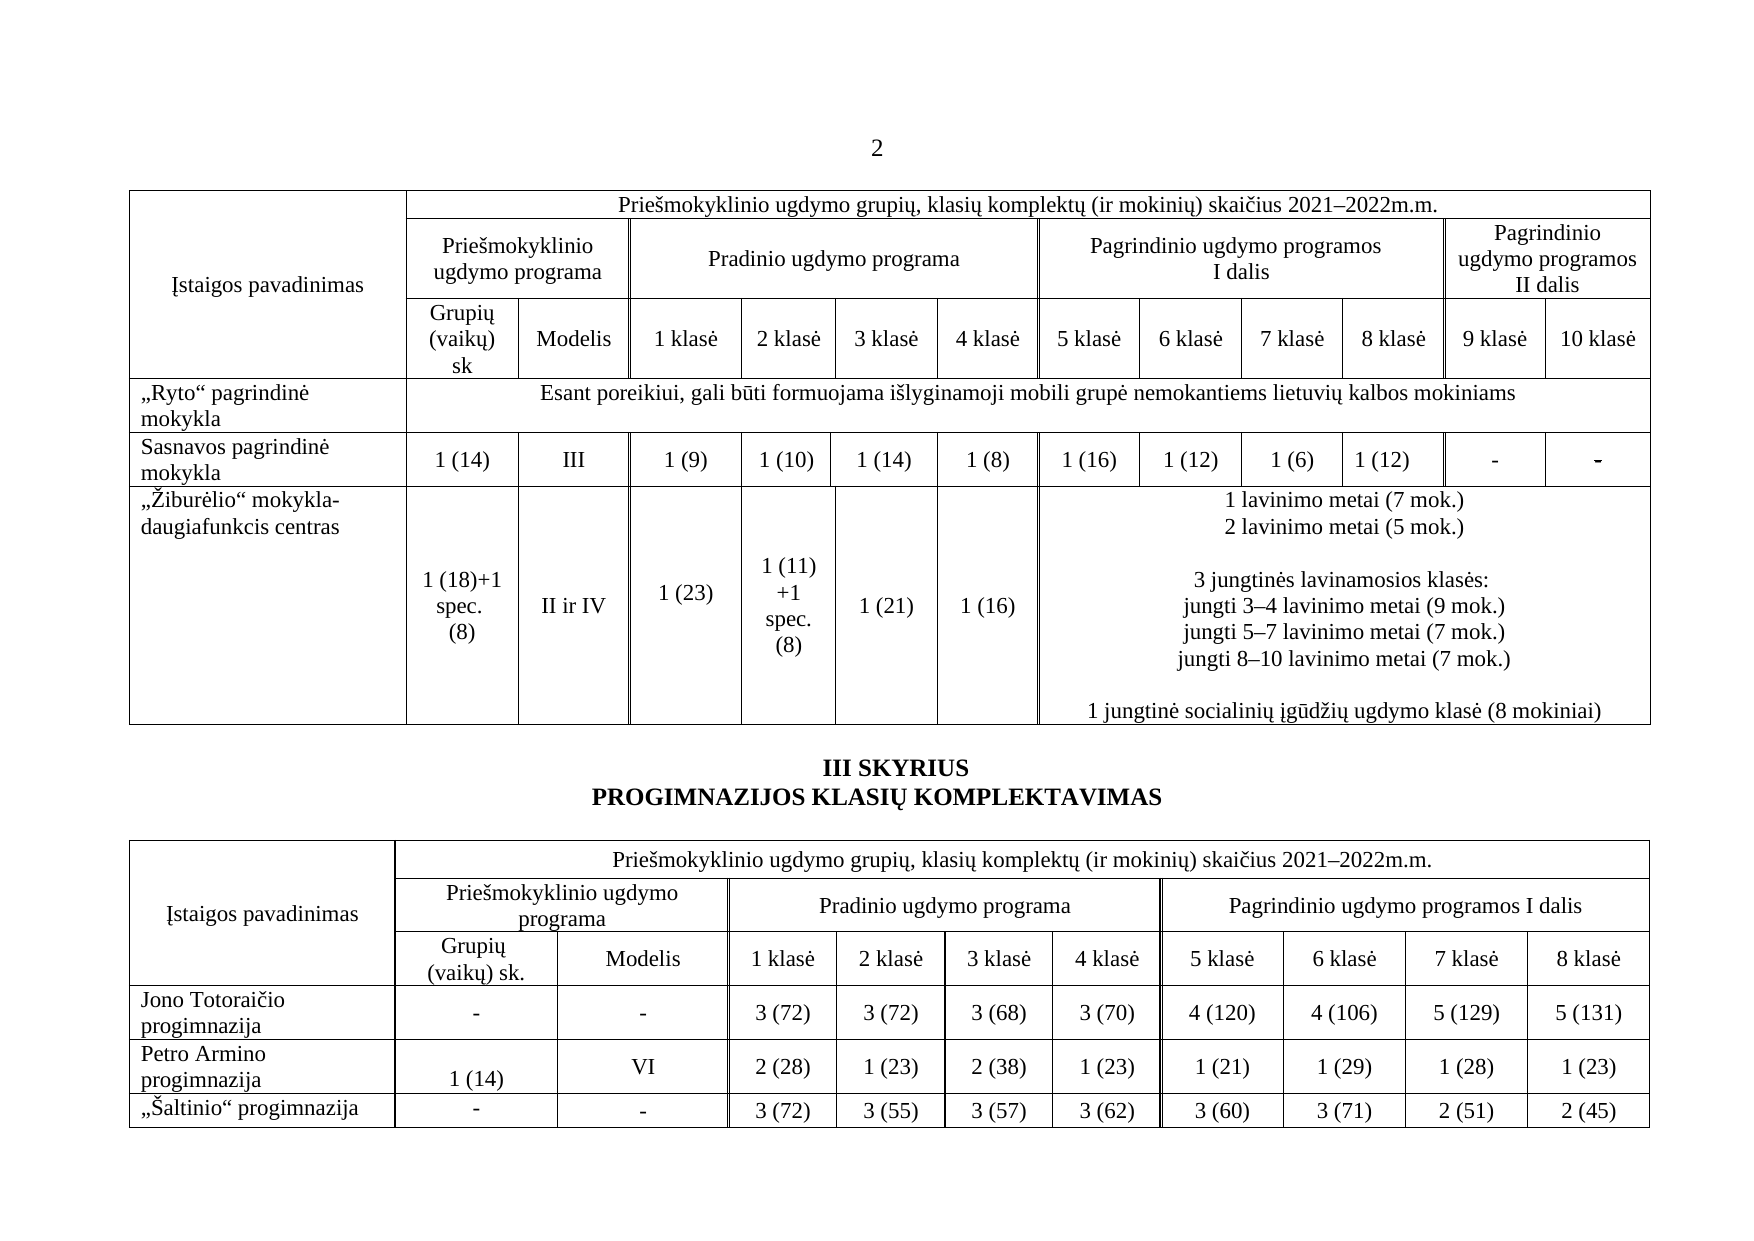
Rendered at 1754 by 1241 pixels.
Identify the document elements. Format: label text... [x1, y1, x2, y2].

table_cell 3 klasė [836, 299, 937, 378]
text PROGIMNAZIJOS KLASIŲ KOMPLEKTAVIMAS [118, 782, 1636, 811]
table_cell 1 (16) [938, 487, 1037, 724]
table_header Įstaigos pavadinimas [130, 191, 406, 378]
table_cell „Šaltinio“ progimnazija [130, 1094, 394, 1127]
table_cell 1 (14) [396, 1040, 557, 1092]
table_cell 7 klasė [1242, 299, 1342, 378]
table_cell II ir IV [519, 487, 628, 724]
table_cell 1 (6) [1242, 433, 1342, 486]
table_cell 3 (62) [1053, 1094, 1159, 1127]
table_cell 2 (28) [730, 1040, 836, 1092]
table_cell 1 (23) [1528, 1040, 1649, 1092]
table_cell 5 (131) [1528, 986, 1649, 1039]
table_cell 2 klasė [742, 299, 835, 378]
table_cell - [396, 986, 557, 1039]
table_cell 6 klasė [1140, 299, 1241, 378]
table_cell 1 (14) [407, 433, 518, 486]
table_cell 1 (12) [1343, 433, 1443, 486]
table_cell Pagrindinio ugdymo programos I dalis [1163, 879, 1649, 931]
table_cell 2 (45) [1528, 1094, 1649, 1127]
table_cell 8 klasė [1343, 299, 1443, 378]
table_cell Sasnavos pagrindinė mokykla [130, 433, 406, 486]
table_cell 4 klasė [1053, 932, 1159, 985]
table_cell 10 klasė [1546, 299, 1650, 378]
table_cell - [1546, 433, 1650, 486]
table_cell 4 klasė [938, 299, 1037, 378]
table_cell Grupių (vaikų) sk. [396, 932, 557, 985]
table_header Įstaigos pavadinimas [130, 841, 394, 985]
table_cell III [519, 433, 628, 486]
table_cell 2 klasė [837, 932, 944, 985]
table_cell Pagrindinio ugdymo programos II dalis [1446, 219, 1650, 298]
table_cell 4 (106) [1284, 986, 1405, 1039]
table_cell 5 klasė [1040, 299, 1139, 378]
table_cell 2 (51) [1406, 1094, 1527, 1127]
text III SKYRIUS [156, 753, 1636, 782]
table_cell - [558, 986, 727, 1039]
table_cell 3 (70) [1053, 986, 1159, 1039]
table_cell 1 (8) [938, 433, 1037, 486]
table_cell 1 lavinimo metai (7 mok.) 2 lavinimo metai (5 mok.) 3 jungtinės lavinamosios klasės: jungti 3–4 lavinimo metai (9 mok.) jungti 5–7 lavinimo metai (7 mok.) jungti 8–10 lavinimo metai (7 mok.) 1 jungtinė socialinių įgūdžių ugdymo klasė (8 mokiniai) [1040, 487, 1650, 724]
table_cell Priešmokyklinio ugdymo programa [396, 879, 727, 931]
table_cell 5 klasė [1163, 932, 1283, 985]
table_cell 3 (72) [730, 1094, 836, 1127]
table_cell „Ryto“ pagrindinė mokykla [130, 379, 406, 432]
table_cell 1 (23) [837, 1040, 944, 1092]
table_cell Modelis [558, 932, 727, 985]
table_cell 3 (71) [1284, 1094, 1405, 1127]
table_cell 1 (14) [831, 433, 937, 486]
table_cell Pradinio ugdymo programa [730, 879, 1159, 931]
table_cell 4 (120) [1163, 986, 1283, 1039]
table_header Priešmokyklinio ugdymo grupių, klasių komplektų (ir mokinių) skaičius 2021–2022m.m. [396, 841, 1649, 877]
table_cell 3 (72) [730, 986, 836, 1039]
table_cell 3 (55) [837, 1094, 944, 1127]
table_cell Modelis [519, 299, 628, 378]
table_cell 1 (23) [1053, 1040, 1159, 1092]
table_cell 1 (10) [742, 433, 830, 486]
table_cell 1 (18)+1 spec. (8) [407, 487, 518, 724]
table_cell Petro Armino progimnazija [130, 1040, 394, 1092]
table_cell Pagrindinio ugdymo programos I dalis [1040, 219, 1443, 298]
table_cell 1 klasė [730, 932, 836, 985]
table_cell 2 (38) [946, 1040, 1052, 1092]
table_cell 5 (129) [1406, 986, 1527, 1039]
table_cell Priešmokyklinio ugdymo programa [407, 219, 628, 298]
table_cell 3 klasė [946, 932, 1052, 985]
table_cell Grupių (vaikų) sk [407, 299, 518, 378]
table_cell 3 (60) [1163, 1094, 1283, 1127]
table_cell Jono Totoraičio progimnazija [130, 986, 394, 1039]
table_cell 3 (57) [946, 1094, 1052, 1127]
table_cell - [396, 1094, 557, 1127]
table_cell - [1446, 433, 1545, 486]
table_cell 1 (21) [836, 487, 937, 724]
table_cell Pradinio ugdymo programa [631, 219, 1037, 298]
table_cell 1 (11) +1 spec. (8) [742, 487, 835, 724]
table_cell 1 (16) [1040, 433, 1139, 486]
table_cell - [558, 1094, 727, 1127]
table_cell 8 klasė [1528, 932, 1649, 985]
table_header Priešmokyklinio ugdymo grupių, klasių komplektų (ir mokinių) skaičius 2021–2022m.m. [407, 191, 1650, 218]
table_cell VI [558, 1040, 727, 1092]
table_cell 1 (28) [1406, 1040, 1527, 1092]
table_cell Esant poreikiui, gali būti formuojama išlyginamoji mobili grupė nemokantiems lietuvių kalbos mokiniams [407, 379, 1650, 432]
table_cell 1 (12) [1140, 433, 1241, 486]
table_cell 9 klasė [1446, 299, 1545, 378]
table_cell 1 (23) [631, 487, 741, 724]
table_cell 7 klasė [1406, 932, 1527, 985]
table_cell 1 (21) [1163, 1040, 1283, 1092]
table_cell „Žiburėlio“ mokykla-daugiafunkcis centras [130, 487, 406, 724]
table_cell 3 (68) [946, 986, 1052, 1039]
table_cell 3 (72) [837, 986, 944, 1039]
table_cell 1 (29) [1284, 1040, 1405, 1092]
table_cell 6 klasė [1284, 932, 1405, 985]
table_cell 1 klasė [631, 299, 741, 378]
table_cell 1 (9) [631, 433, 741, 486]
